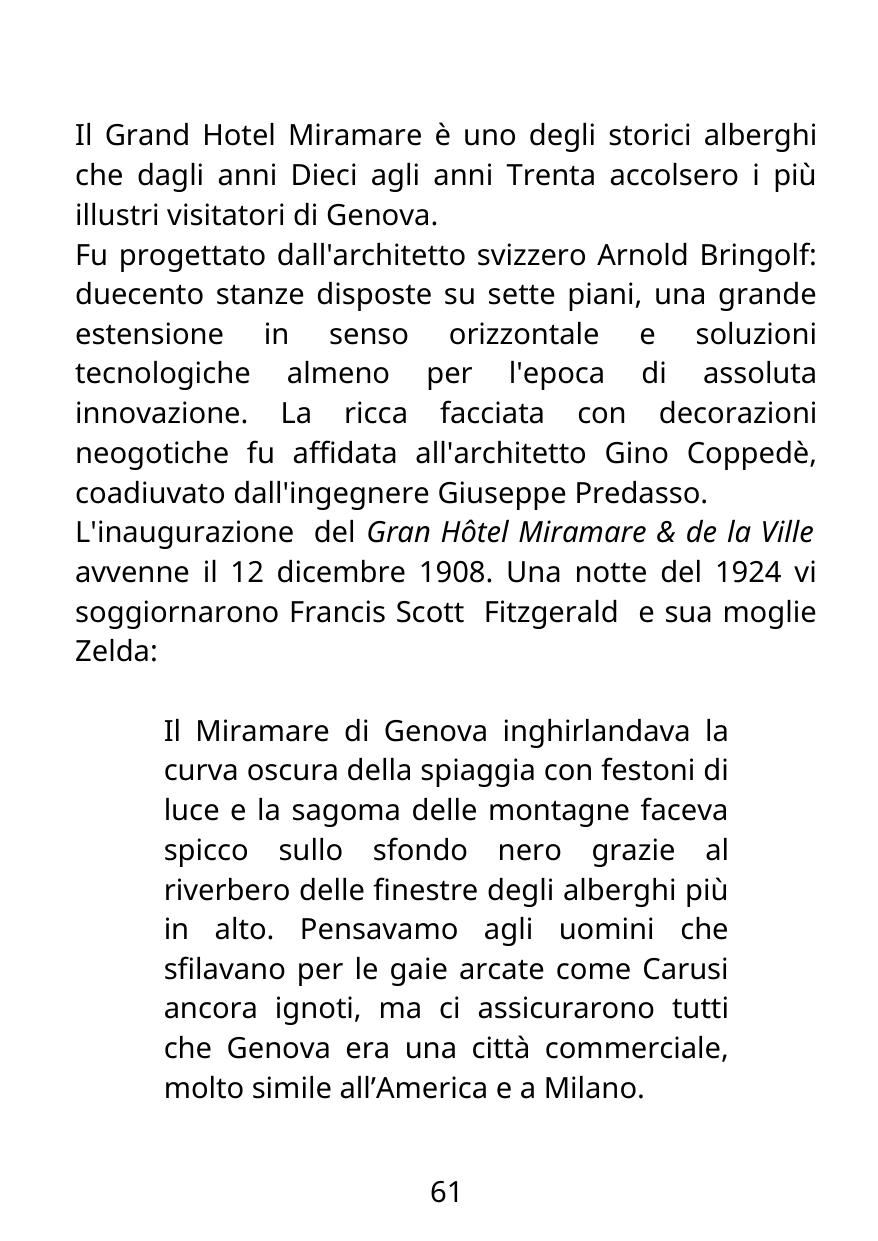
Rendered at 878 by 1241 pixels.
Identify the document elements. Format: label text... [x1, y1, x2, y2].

text Fu progettato dall'architetto svizzero Arnold Bringolf: duecento stanze disposte su sette piani, una grande estensione in senso orizzontale e soluzioni tecnologiche almeno per l'epoca di assoluta innovazione. La ricca facciata con decorazioni neogotiche fu affidata all'architetto Gino Coppedè, coadiuvato dall'ingegnere Giuseppe Predasso. [75, 234, 818, 512]
text L'inaugurazione del Gran Hôtel Miramare & de la Ville avvenne il 12 dicembre 1908. Una notte del 1924 vi soggiornarono Francis Scott Fitzgerald e sua moglie Zelda: [75, 512, 818, 670]
text Il Grand Hotel Miramare è uno degli storici alberghi che dagli anni Dieci agli anni Trenta accolsero i più illustri visitatori di Genova. [75, 115, 818, 234]
text Il Miramare di Genova inghirlandava la curva oscura della spiaggia con festoni di luce e la sagoma delle montagne faceva spicco sullo sfondo nero grazie al riverbero delle finestre degli alberghi più in alto. Pensavamo agli uomini che sfilavano per le gaie arcate come Carusi ancora ignoti, ma ci assicurarono tutti che Genova era una città commerciale, molto simile all’America e a Milano. [163, 710, 729, 1107]
